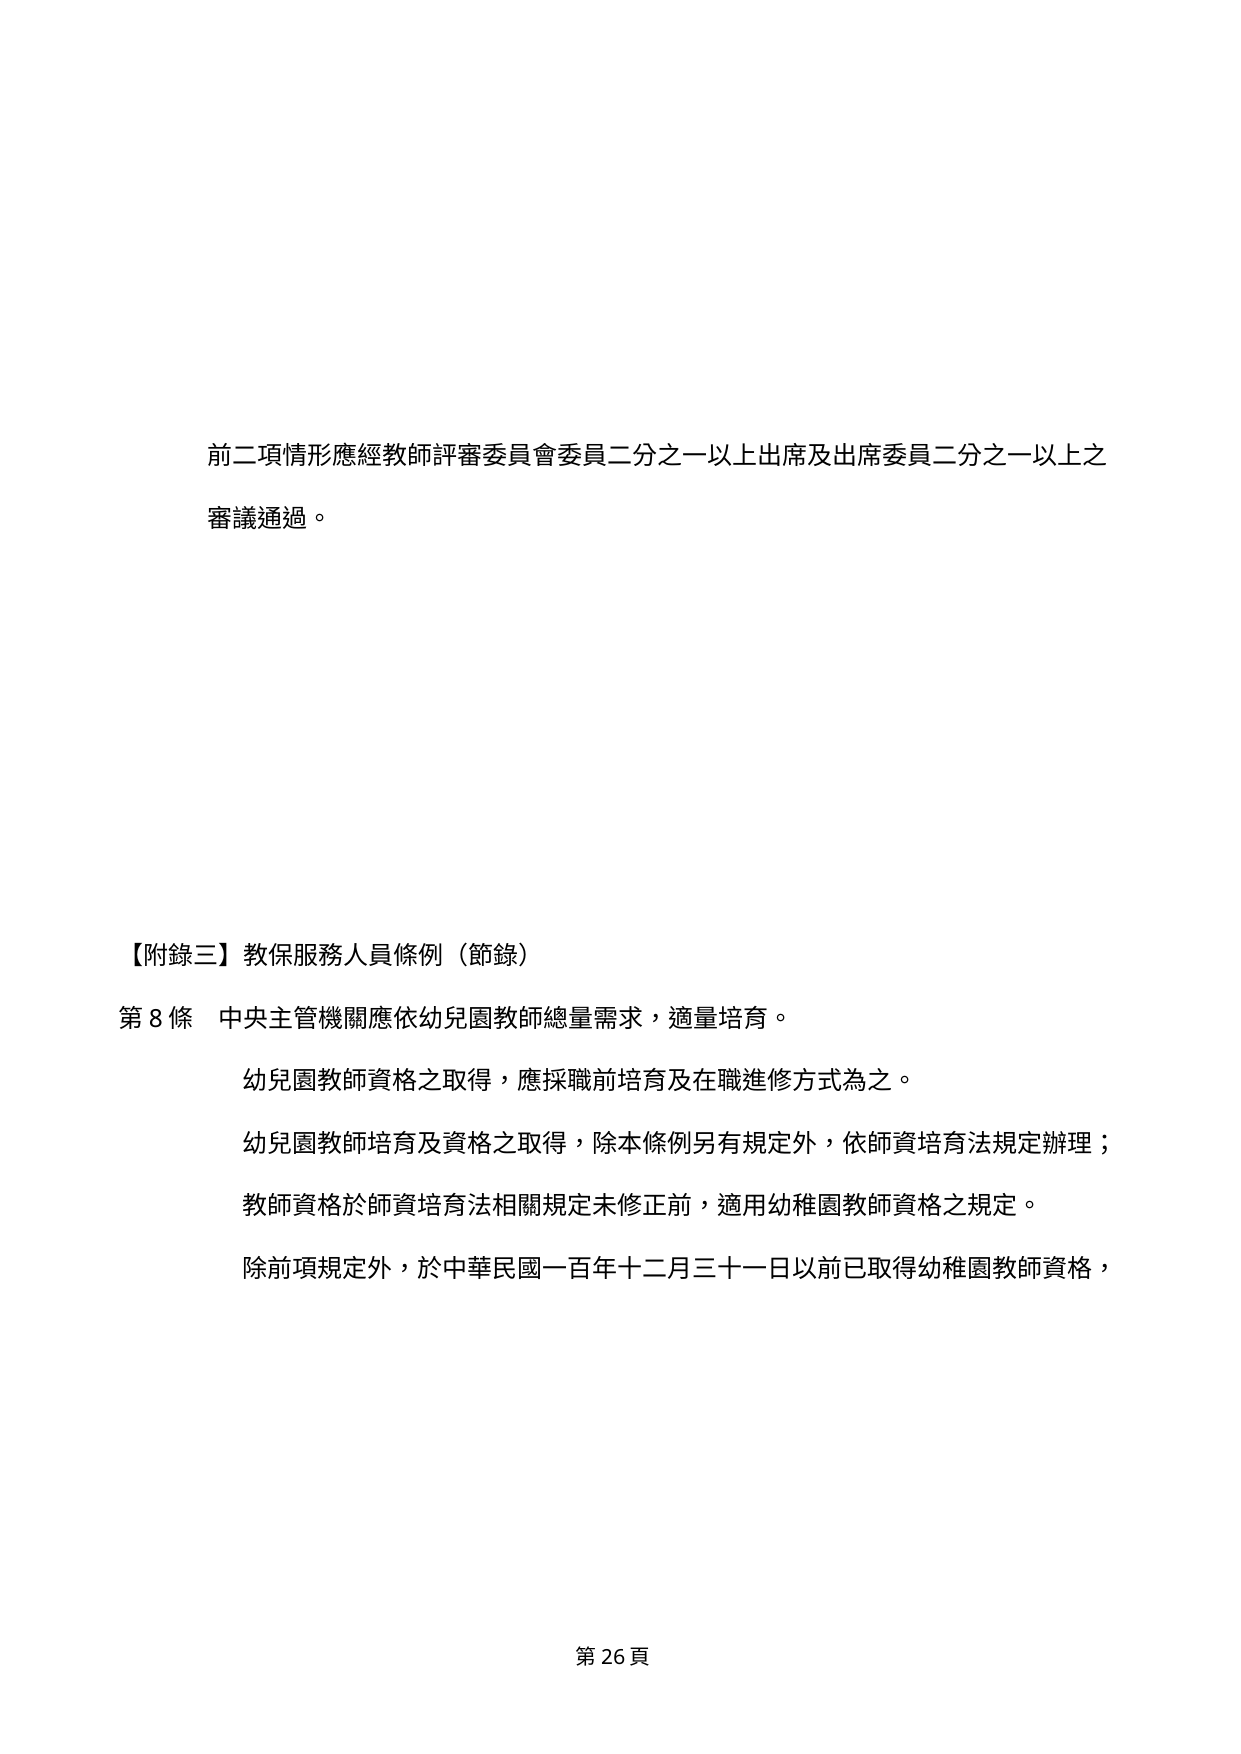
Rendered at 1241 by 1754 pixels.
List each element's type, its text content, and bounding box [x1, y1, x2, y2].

text 幼兒園教師資格之取得，應採職前培育及在職進修方式為之。 [242, 1037, 1107, 1100]
text 幼兒園教師培育及資格之取得，除本條例另有規定外，依師資培育法規定辦理；教師資格於師資培育法相關規定未修正前，適用幼稚園教師資格之規定。 [242, 1100, 1107, 1225]
text 【附錄三】教保服務人員條例（節錄） [118, 912, 1107, 975]
text 第8條 中央主管機關應依幼兒園教師總量需求，適量培育。 [118, 975, 1107, 1037]
text 除前項規定外，於中華民國一百年十二月三十一日以前已取得幼稚園教師資格，且於一百零一年一月一日仍在職，並轉換其職稱為幼兒園教師者，亦取得幼兒園教師資格。 [242, 1225, 1107, 1287]
text 前二項情形應經教師評審委員會委員二分之一以上出席及出席委員二分之一以上之審議通過。 [207, 412, 1107, 537]
